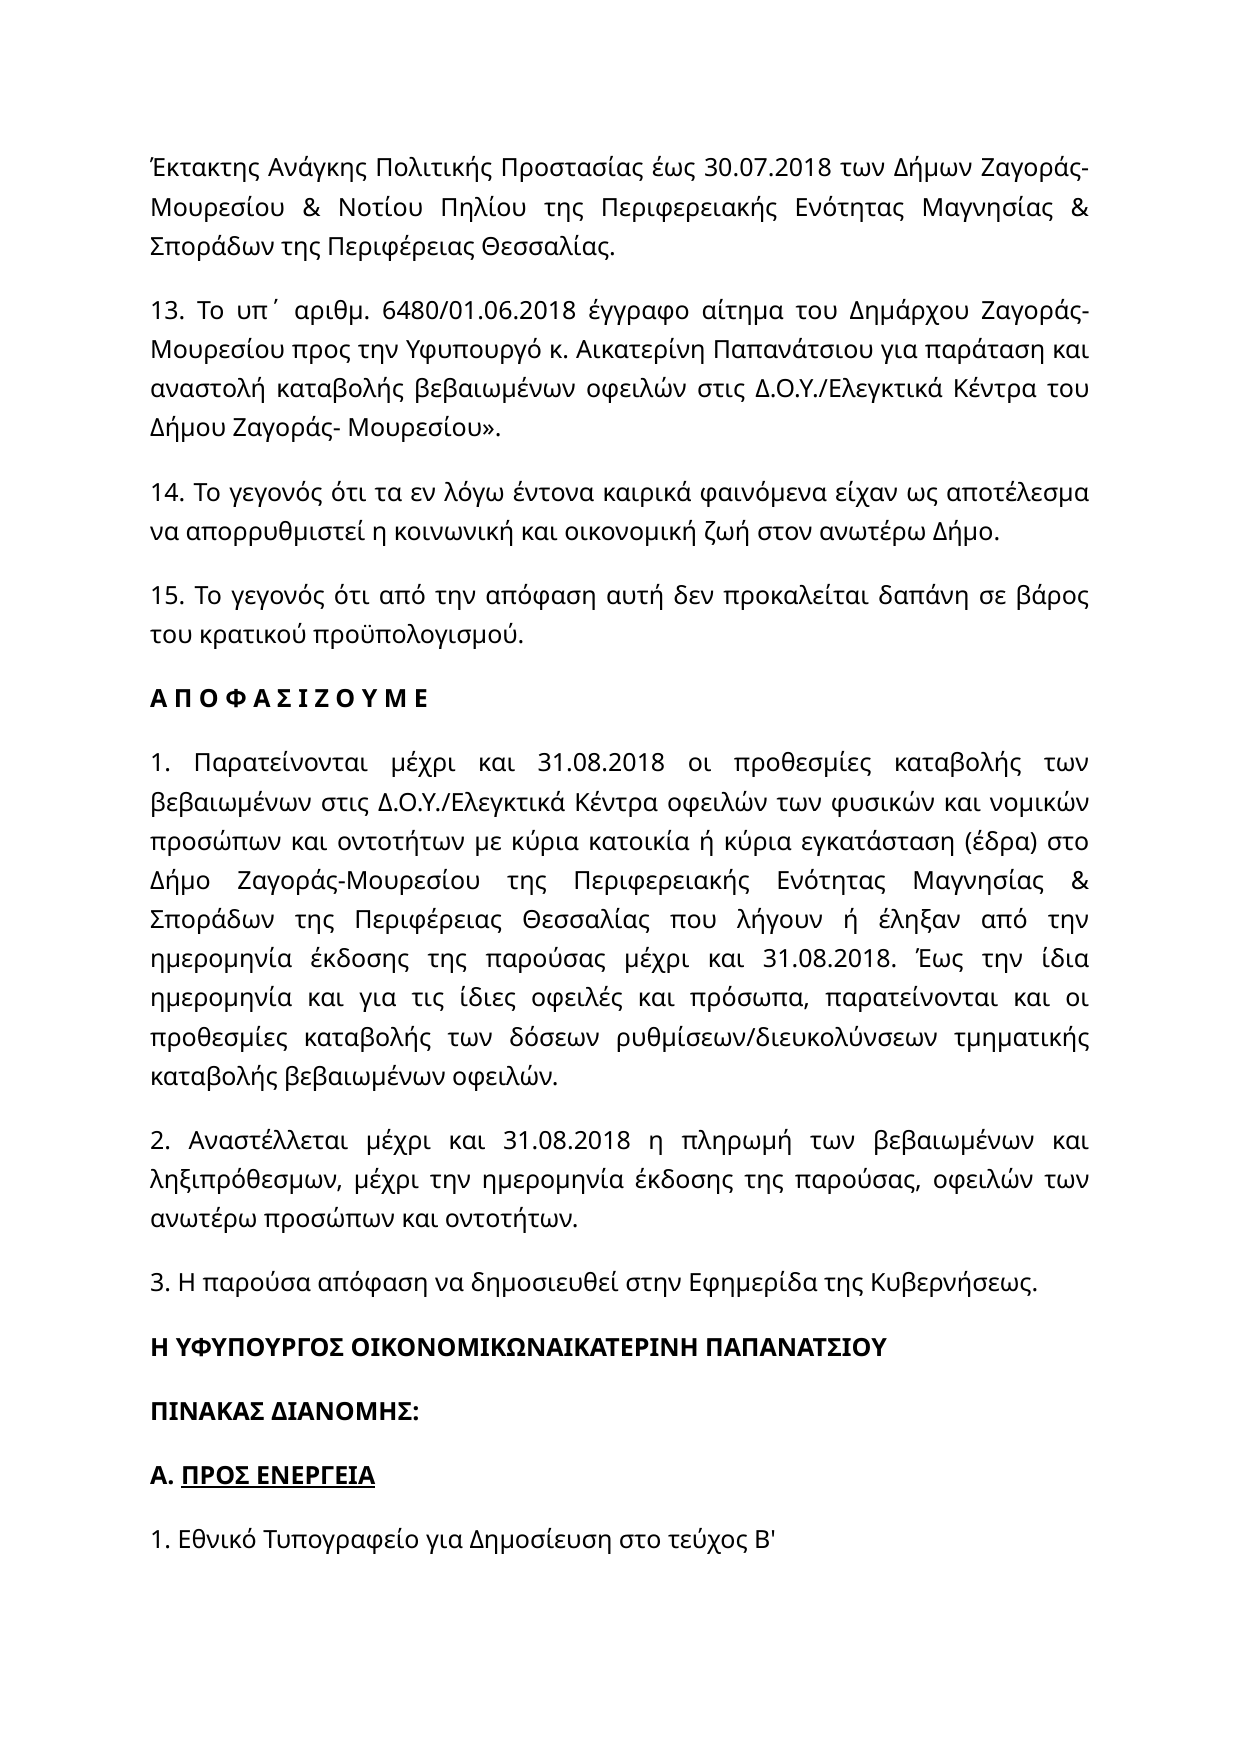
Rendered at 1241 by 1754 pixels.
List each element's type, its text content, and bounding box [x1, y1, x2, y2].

text 15. Το γεγονός ότι από την απόφαση αυτή δεν προκαλείται δαπάνη σε βάρος του κρατικού προϋπολογισμού. [150, 577, 1090, 651]
text Α. ΠΡΟΣ ΕΝΕΡΓΕΙΑ [150, 1457, 1090, 1492]
text Α Π Ο Φ Α Σ Ι Ζ Ο Υ Μ Ε [150, 681, 1090, 715]
text Έκτακτης Ανάγκης Πολιτικής Προστασίας έως 30.07.2018 των Δήμων Ζαγοράς-Μουρεσίου & Νοτίου Πηλίου της Περιφερειακής Ενότητας Μαγνησίας & Σποράδων της Περιφέρειας Θεσσαλίας. [150, 150, 1090, 262]
text 1. Παρατείνονται μέχρι και 31.08.2018 οι προθεσμίες καταβολής των βεβαιωμένων στις Δ.Ο.Υ./Ελεγκτικά Κέντρα οφειλών των φυσικών και νομικών προσώπων και οντοτήτων με κύρια κατοικία ή κύρια εγκατάσταση (έδρα) στο Δήμο Ζαγοράς-Μουρεσίου της Περιφερειακής Ενότητας Μαγνησίας & Σποράδων της Περιφέρειας Θεσσαλίας που λήγουν ή έληξαν από την ημερομηνία έκδοσης της παρούσας μέχρι και 31.08.2018. Έως την ίδια ημερομηνία και για τις ίδιες οφειλές και πρόσωπα, παρατείνονται και οι προθεσμίες καταβολής των δόσεων ρυθμίσεων/διευκολύνσεων τμηματικής καταβολής βεβαιωμένων οφειλών. [150, 745, 1090, 1092]
text ΠΙΝΑΚΑΣ ΔΙΑΝΟΜΗΣ: [150, 1393, 1090, 1427]
text Η ΥΦΥΠΟΥΡΓΟΣ ΟΙΚΟΝΟΜΙΚΩΝΑΙΚΑΤΕΡΙΝΗ ΠΑΠΑΝΑΤΣΙΟΥ [150, 1329, 1090, 1363]
text 2. Αναστέλλεται μέχρι και 31.08.2018 η πληρωμή των βεβαιωμένων και ληξιπρόθεσμων, μέχρι την ημερομηνία έκδοσης της παρούσας, οφειλών των ανωτέρω προσώπων και οντοτήτων. [150, 1122, 1090, 1235]
text 14. Το γεγονός ότι τα εν λόγω έντονα καιρικά φαινόμενα είχαν ως αποτέλεσμα να απορρυθμιστεί η κοινωνική και οικονομική ζωή στον ανωτέρω Δήμο. [150, 474, 1090, 547]
text 3. Η παρούσα απόφαση να δημοσιευθεί στην Εφημερίδα της Κυβερνήσεως. [150, 1265, 1090, 1299]
text 1. Εθνικό Τυπογραφείο για Δημοσίευση στο τεύχος Β' [150, 1522, 1090, 1556]
text 13. Το υπ΄ αριθμ. 6480/01.06.2018 έγγραφο αίτημα του Δημάρχου Ζαγοράς-Μουρεσίου προς την Υφυπουργό κ. Αικατερίνη Παπανάτσιου για παράταση και αναστολή καταβολής βεβαιωμένων οφειλών στις Δ.Ο.Υ./Ελεγκτικά Κέντρα του Δήμου Ζαγοράς- Μουρεσίου». [150, 292, 1090, 444]
